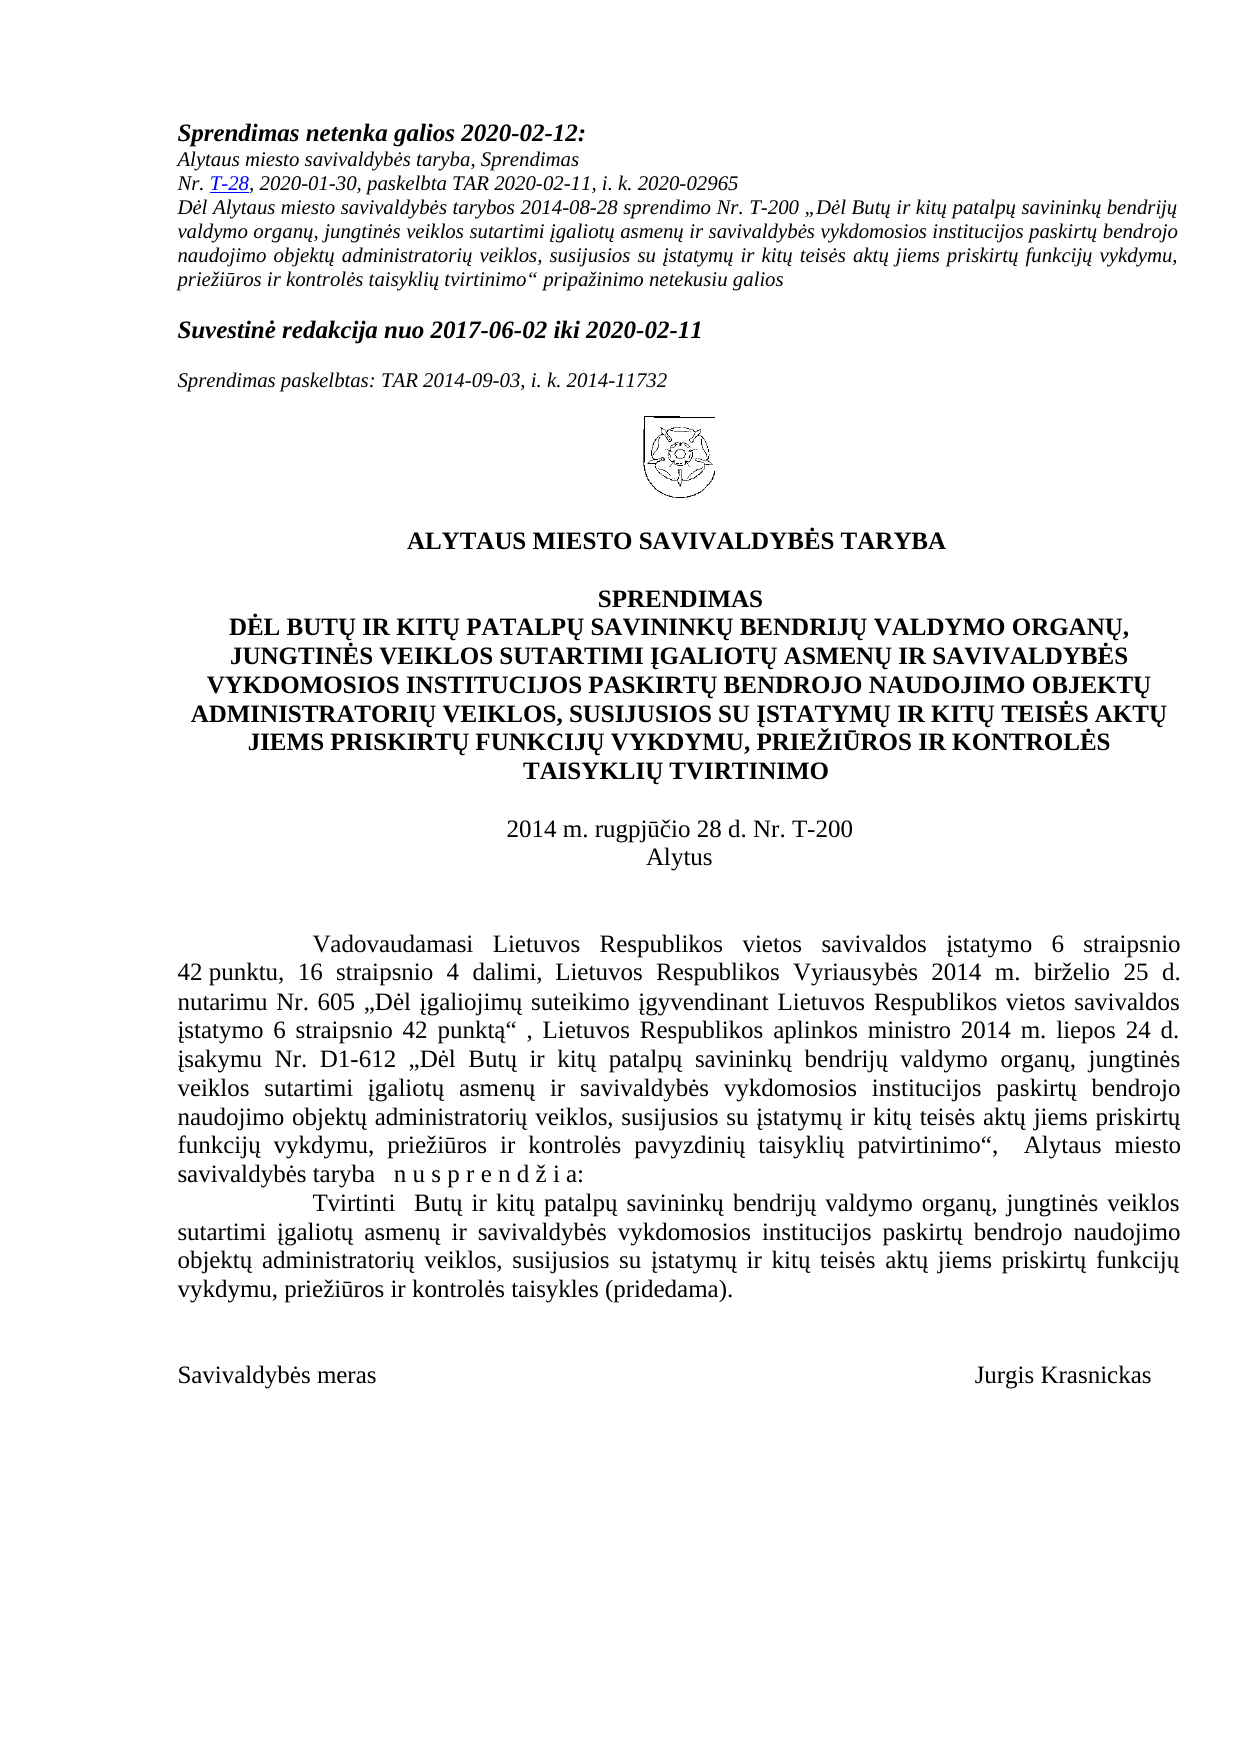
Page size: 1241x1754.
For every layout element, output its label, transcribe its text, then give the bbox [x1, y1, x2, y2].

text Alytus [177, 842, 1181, 871]
text SPRENDIMAS [177, 584, 1181, 612]
text ALYTAUS MIESTO SAVIVALDYBĖS TARYBA [177, 526, 1181, 555]
text Alytaus miesto savivaldybės taryba, Sprendimas [177, 147, 1181, 171]
text Dėl Alytaus miesto savivaldybės tarybos 2014-08-28 sprendimo Nr. T-200 „Dėl Butų ir kitų patalpų savininkų bendrijų valdymo organų, jungtinės veiklos sutartimi įgaliotų asmenų ir savivaldybės vykdomosios institucijos paskirtų bendrojo naudojimo objektų administratorių veiklos, susijusios su įstatymų ir kitų teisės aktų jiems priskirtų funkcijų vykdymu, priežiūros ir kontrolės taisyklių tvirtinimo“ pripažinimo netekusiu galios [177, 195, 1181, 291]
text Savivaldybės meras Jurgis Krasnickas [177, 1361, 1181, 1389]
text Sprendimas netenka galios 2020-02-12: [177, 118, 1181, 147]
text Sprendimas paskelbtas: TAR 2014-09-03, i. k. 2014-11732 [177, 368, 1181, 392]
text Tvirtinti Butų ir kitų patalpų savininkų bendrijų valdymo organų, jungtinės veiklos sutartimi įgaliotų asmenų ir savivaldybės vykdomosios institucijos paskirtų bendrojo naudojimo objektų administratorių veiklos, susijusios su įstatymų ir kitų teisės aktų jiems priskirtų funkcijų vykdymu, priežiūros ir kontrolės taisykles (pridedama). [177, 1188, 1181, 1303]
text Suvestinė redakcija nuo 2017-06-02 iki 2020-02-11 [177, 315, 1181, 344]
text DĖL BUTŲ IR KITŲ PATALPŲ SAVININKŲ BENDRIJŲ VALDYMO ORGANŲ, JUNGTINĖS VEIKLOS SUTARTIMI ĮGALIOTŲ ASMENŲ IR SAVIVALDYBĖS VYKDOMOSIOS INSTITUCIJOS PASKIRTŲ BENDROJO NAUDOJIMO OBJEKTŲ ADMINISTRATORIŲ VEIKLOS, SUSIJUSIOS SU ĮSTATYMŲ IR KITŲ TEISĖS AKTŲ JIEMS PRISKIRTŲ FUNKCIJŲ VYKDYMU, PRIEŽIŪROS IR KONTROLĖS TAISYKLIŲ TVIRTINIMO [177, 612, 1181, 785]
text Nr. T-28, 2020-01-30, paskelbta TAR 2020-02-11, i. k. 2020-02965 [177, 171, 1181, 195]
text Vadovaudamasi Lietuvos Respublikos vietos savivaldos įstatymo 6 straipsnio 42 punktu, 16 straipsnio 4 dalimi, Lietuvos Respublikos Vyriausybės 2014 m. birželio 25 d. nutarimu Nr. 605 „Dėl įgaliojimų suteikimo įgyvendinant Lietuvos Respublikos vietos savivaldos įstatymo 6 straipsnio 42 punktą“ , Lietuvos Respublikos aplinkos ministro 2014 m. liepos 24 d. įsakymu Nr. D1-612 „Dėl Butų ir kitų patalpų savininkų bendrijų valdymo organų, jungtinės veiklos sutartimi įgaliotų asmenų ir savivaldybės vykdomosios institucijos paskirtų bendrojo naudojimo objektų administratorių veiklos, susijusios su įstatymų ir kitų teisės aktų jiems priskirtų funkcijų vykdymu, priežiūros ir kontrolės pavyzdinių taisyklių patvirtinimo“, Alytaus miesto savivaldybės taryba n u s p r e n d ž i a: [177, 929, 1181, 1188]
text 2014 m. rugpjūčio 28 d. Nr. T-200 [177, 814, 1181, 842]
